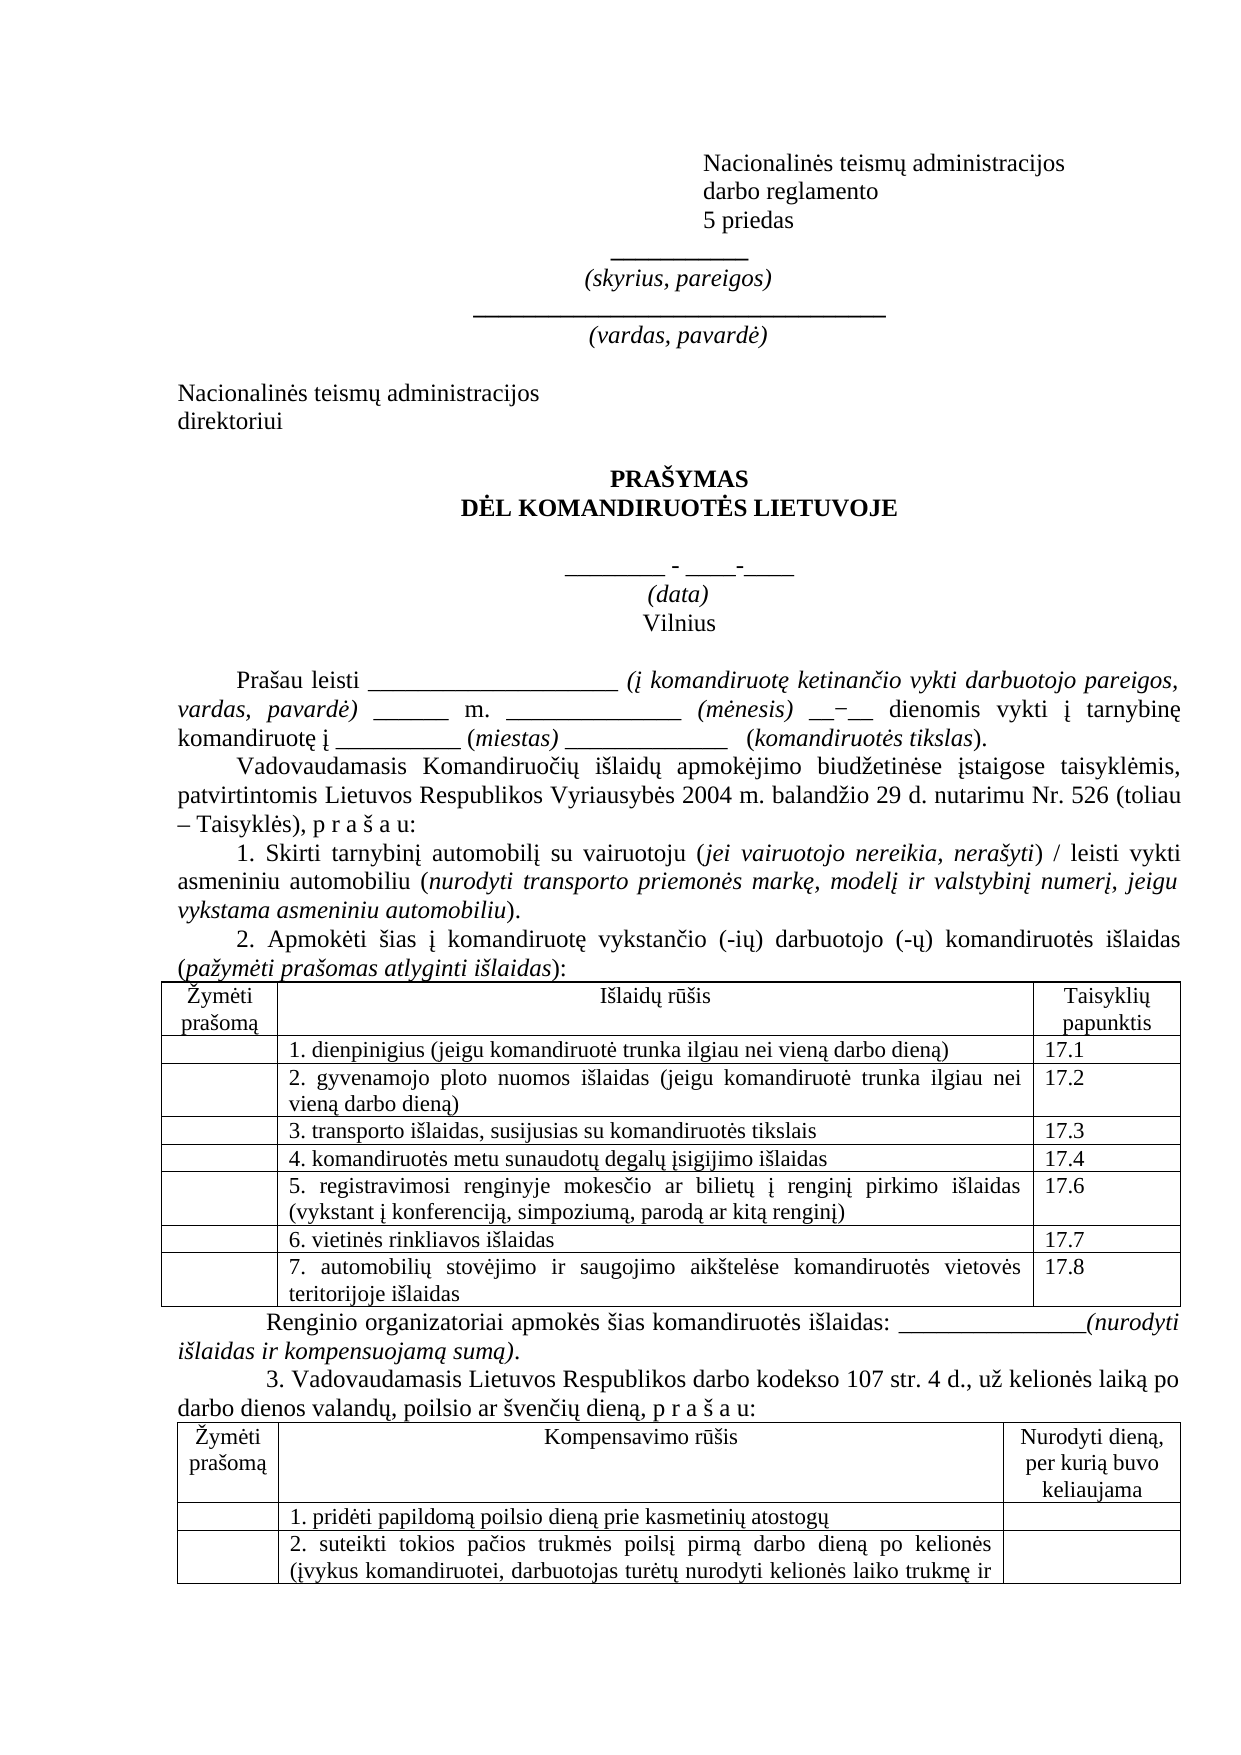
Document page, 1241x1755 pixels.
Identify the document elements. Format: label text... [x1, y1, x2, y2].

text Vadovaudamasis Komandiruočių išlaidų apmokėjimo biudžetinėse įstaigose taisyklėmis, patvirtintomis Lietuvos Respublikos Vyriausybės 2004 m. balandžio 29 d. nutarimu Nr. 526 (toliau – Taisyklės), p r a š a u: [177, 751, 1181, 838]
text DĖL KOMANDIRUOTĖS LIETUVOJE [177, 493, 1181, 521]
table_cell 17.3 [1034, 1117, 1180, 1144]
table_cell 17.1 [1034, 1036, 1180, 1062]
table_cell [162, 1253, 277, 1306]
text 2. Apmokėti šias į komandiruotę vykstančio (-ių) darbuotojo (-ų) komandiruotės išlaidas (pažymėti prašomas atlyginti išlaidas): [177, 924, 1181, 981]
table_header Žymėti prašomą [162, 983, 277, 1035]
table_cell 3. transporto išlaidas, susijusias su komandiruotės tikslais [278, 1117, 1033, 1144]
table_cell 17.2 [1034, 1064, 1180, 1116]
text PRAŠYMAS [177, 464, 1181, 493]
text 1. Skirti tarnybinį automobilį su vairuotoju (jei vairuotojo nereikia, nerašyti) / leisti vykti asmeniniu automobiliu (nurodyti transporto priemonės markę, modelį ir valstybinį numerį, jeigu vykstama asmeniniu automobiliu). [177, 838, 1181, 924]
table_header Kompensavimo rūšis [279, 1423, 1003, 1502]
text direktoriui [177, 406, 1181, 435]
table_cell 6. vietinės rinkliavos išlaidas [278, 1226, 1033, 1252]
text Vilnius [177, 608, 1181, 636]
table_cell 2. suteikti tokios pačios trukmės poilsį pirmą darbo dieną po kelionės (įvykus komandiruotei, darbuotojas turėtų nurodyti kelionės laiko trukmę ir [279, 1531, 1003, 1583]
text Nacionalinės teismų administracijos [177, 378, 1181, 406]
text ________ - ____-____ [177, 550, 1181, 579]
table_cell 17.4 [1034, 1145, 1180, 1171]
table_header Žymėti prašomą [178, 1423, 278, 1502]
table_header Išlaidų rūšis [278, 983, 1033, 1035]
text Nacionalinės teismų administracijos [177, 148, 1181, 176]
table_cell [162, 1036, 277, 1062]
table_cell [162, 1172, 277, 1225]
table_cell 2. gyvenamojo ploto nuomos išlaidas (jeigu komandiruotė trunka ilgiau nei vieną darbo dieną) [278, 1064, 1033, 1116]
table_cell 17.8 [1034, 1253, 1180, 1306]
table_cell [162, 1117, 277, 1144]
table_cell [178, 1531, 278, 1583]
table_cell [162, 1145, 277, 1171]
text ___________ [177, 234, 1181, 263]
table_cell 17.7 [1034, 1226, 1180, 1252]
table_cell [1004, 1531, 1180, 1583]
table_cell [162, 1064, 277, 1116]
table_cell 7. automobilių stovėjimo ir saugojimo aikštelėse komandiruotės vietovės teritorijoje išlaidas [278, 1253, 1033, 1306]
table_header Nurodyti dieną, per kurią buvo keliaujama [1004, 1423, 1180, 1502]
table_cell 17.6 [1034, 1172, 1180, 1225]
text 5 priedas [177, 205, 1181, 234]
text darbo reglamento [177, 176, 1181, 205]
text (data) [177, 579, 1181, 608]
text Prašau leisti ____________________ (į komandiruotę ketinančio vykti darbuotojo pareigos, vardas, pavardė) ______ m. ______________ (mėnesis) __−__ dienomis vykti į tarnybinę komandiruotę į __________ (miestas) _____________ (komandiruotės tikslas). [177, 665, 1181, 751]
table_cell 4. komandiruotės metu sunaudotų degalų įsigijimo išlaidas [278, 1145, 1033, 1171]
text (vardas, pavardė) [177, 320, 1181, 349]
table_cell [178, 1503, 278, 1529]
table_cell 5. registravimosi renginyje mokesčio ar bilietų į renginį pirkimo išlaidas (vykstant į konferenciją, simpoziumą, parodą ar kitą renginį) [278, 1172, 1033, 1225]
table_cell [162, 1226, 277, 1252]
table_cell 1. dienpinigius (jeigu komandiruotė trunka ilgiau nei vieną darbo dieną) [278, 1036, 1033, 1062]
text Renginio organizatoriai apmokės šias komandiruotės išlaidas: _______________(nurodyti išlaidas ir kompensuojamą sumą). [177, 1307, 1181, 1364]
table_cell [1004, 1503, 1180, 1529]
text (skyrius, pareigos) [177, 263, 1181, 291]
text 3. Vadovaudamasis Lietuvos Respublikos darbo kodekso 107 str. 4 d., už kelionės laiką po darbo dienos valandų, poilsio ar švenčių dieną, p r a š a u: [177, 1364, 1181, 1422]
text _________________________________ [177, 291, 1181, 320]
table_header Taisyklių papunktis [1034, 983, 1180, 1035]
table_cell 1. pridėti papildomą poilsio dieną prie kasmetinių atostogų [279, 1503, 1003, 1529]
